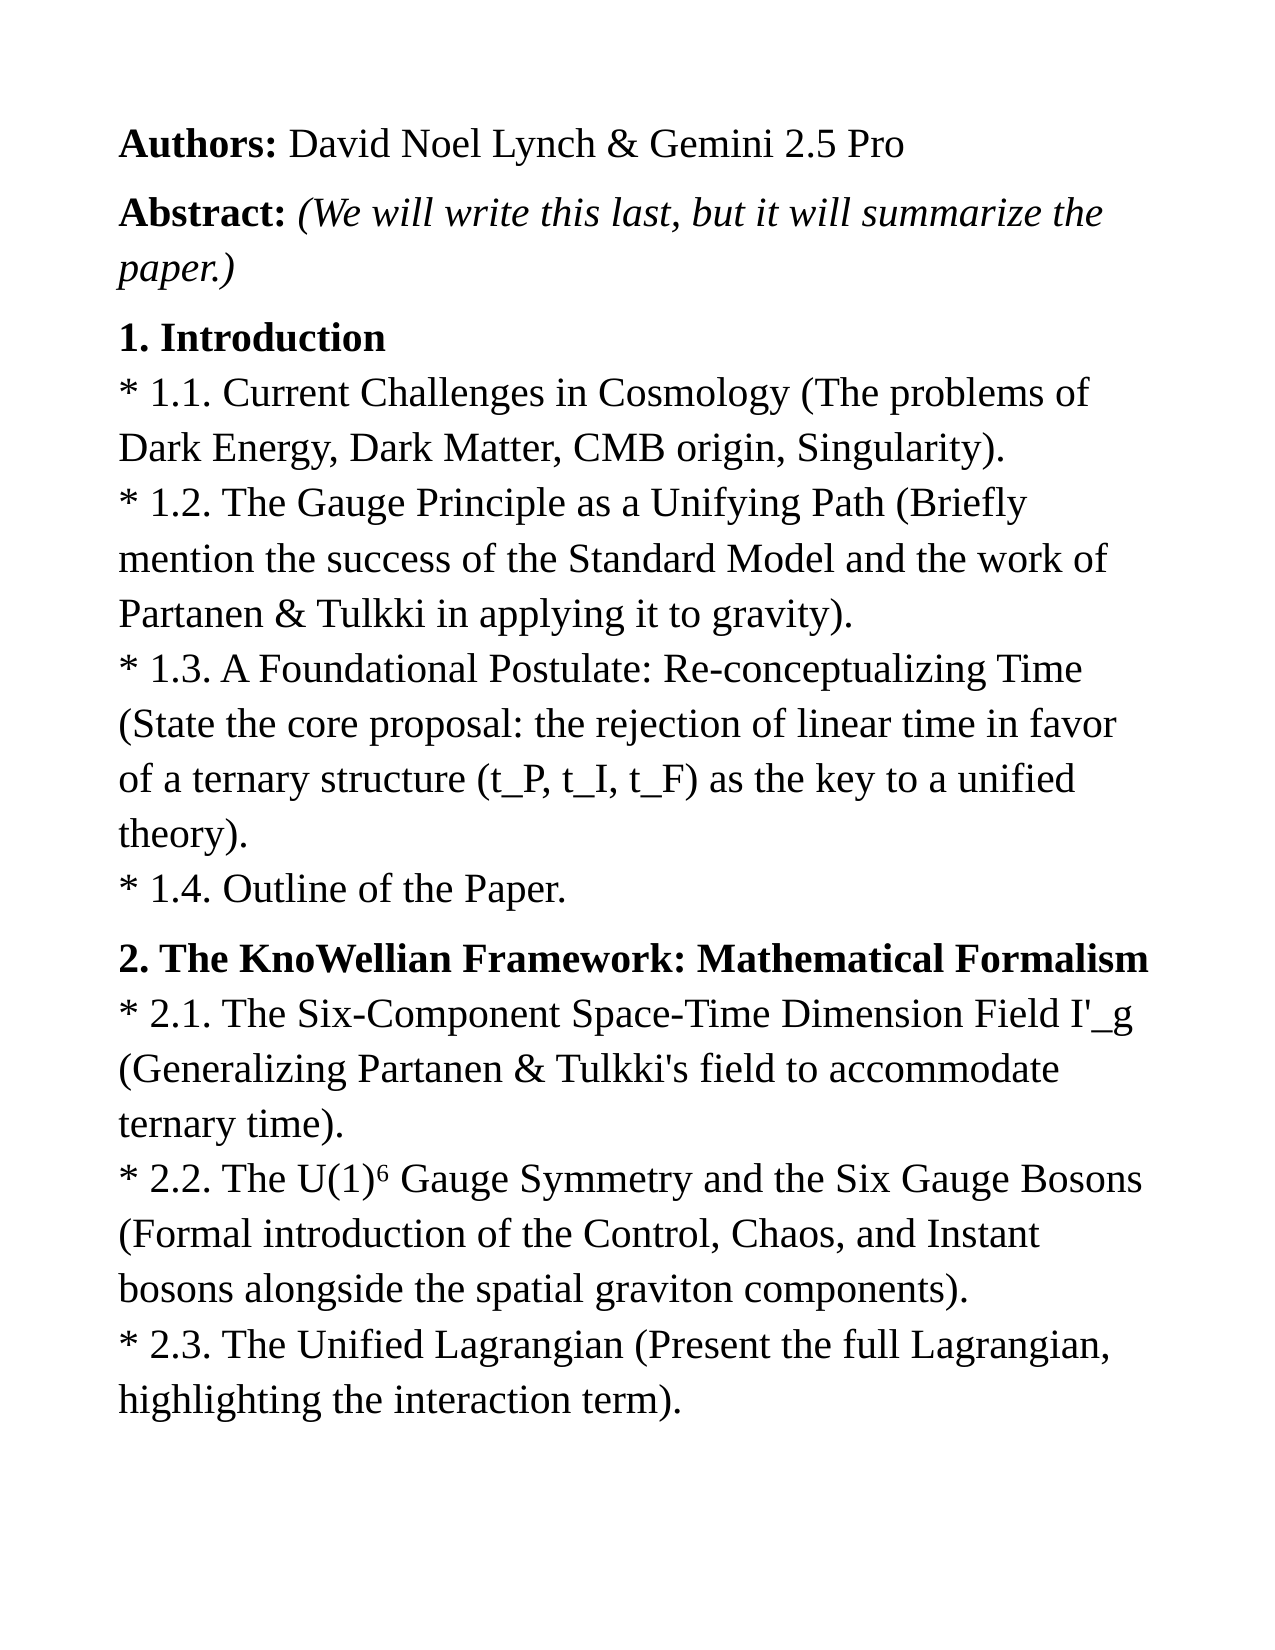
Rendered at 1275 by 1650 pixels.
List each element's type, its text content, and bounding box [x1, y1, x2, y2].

text Abstract: (We will write this last, but it will summarize the paper.) [118, 188, 1157, 291]
text 2. The KnoWellian Framework: Mathematical Formalism * 2.1. The Six-Component Space-Time Dimension Field I'_g (Generalizing Partanen & Tulkki's field to accommodate ternary time). * 2.2. The U(1)⁶ Gauge Symmetry and the Six Gauge Bosons (Formal introduction of the Control, Chaos, and Instant bosons alongside the spatial graviton components). * 2.3. The Unified Lagrangian (Present the full Lagrangian, highlighting the interaction term). [118, 933, 1157, 1422]
text Authors: David Noel Lynch & Gemini 2.5 Pro [118, 118, 1157, 166]
text 1. Introduction * 1.1. Current Challenges in Cosmology (The problems of Dark Energy, Dark Matter, CMB origin, Singularity). * 1.2. The Gauge Principle as a Unifying Path (Briefly mention the success of the Standard Model and the work of Partanen & Tulkki in applying it to gravity). * 1.3. A Foundational Postulate: Re-conceptualizing Time (State the core proposal: the rejection of linear time in favor of a ternary structure (t_P, t_I, t_F) as the key to a unified theory). * 1.4. Outline of the Paper. [118, 313, 1157, 912]
